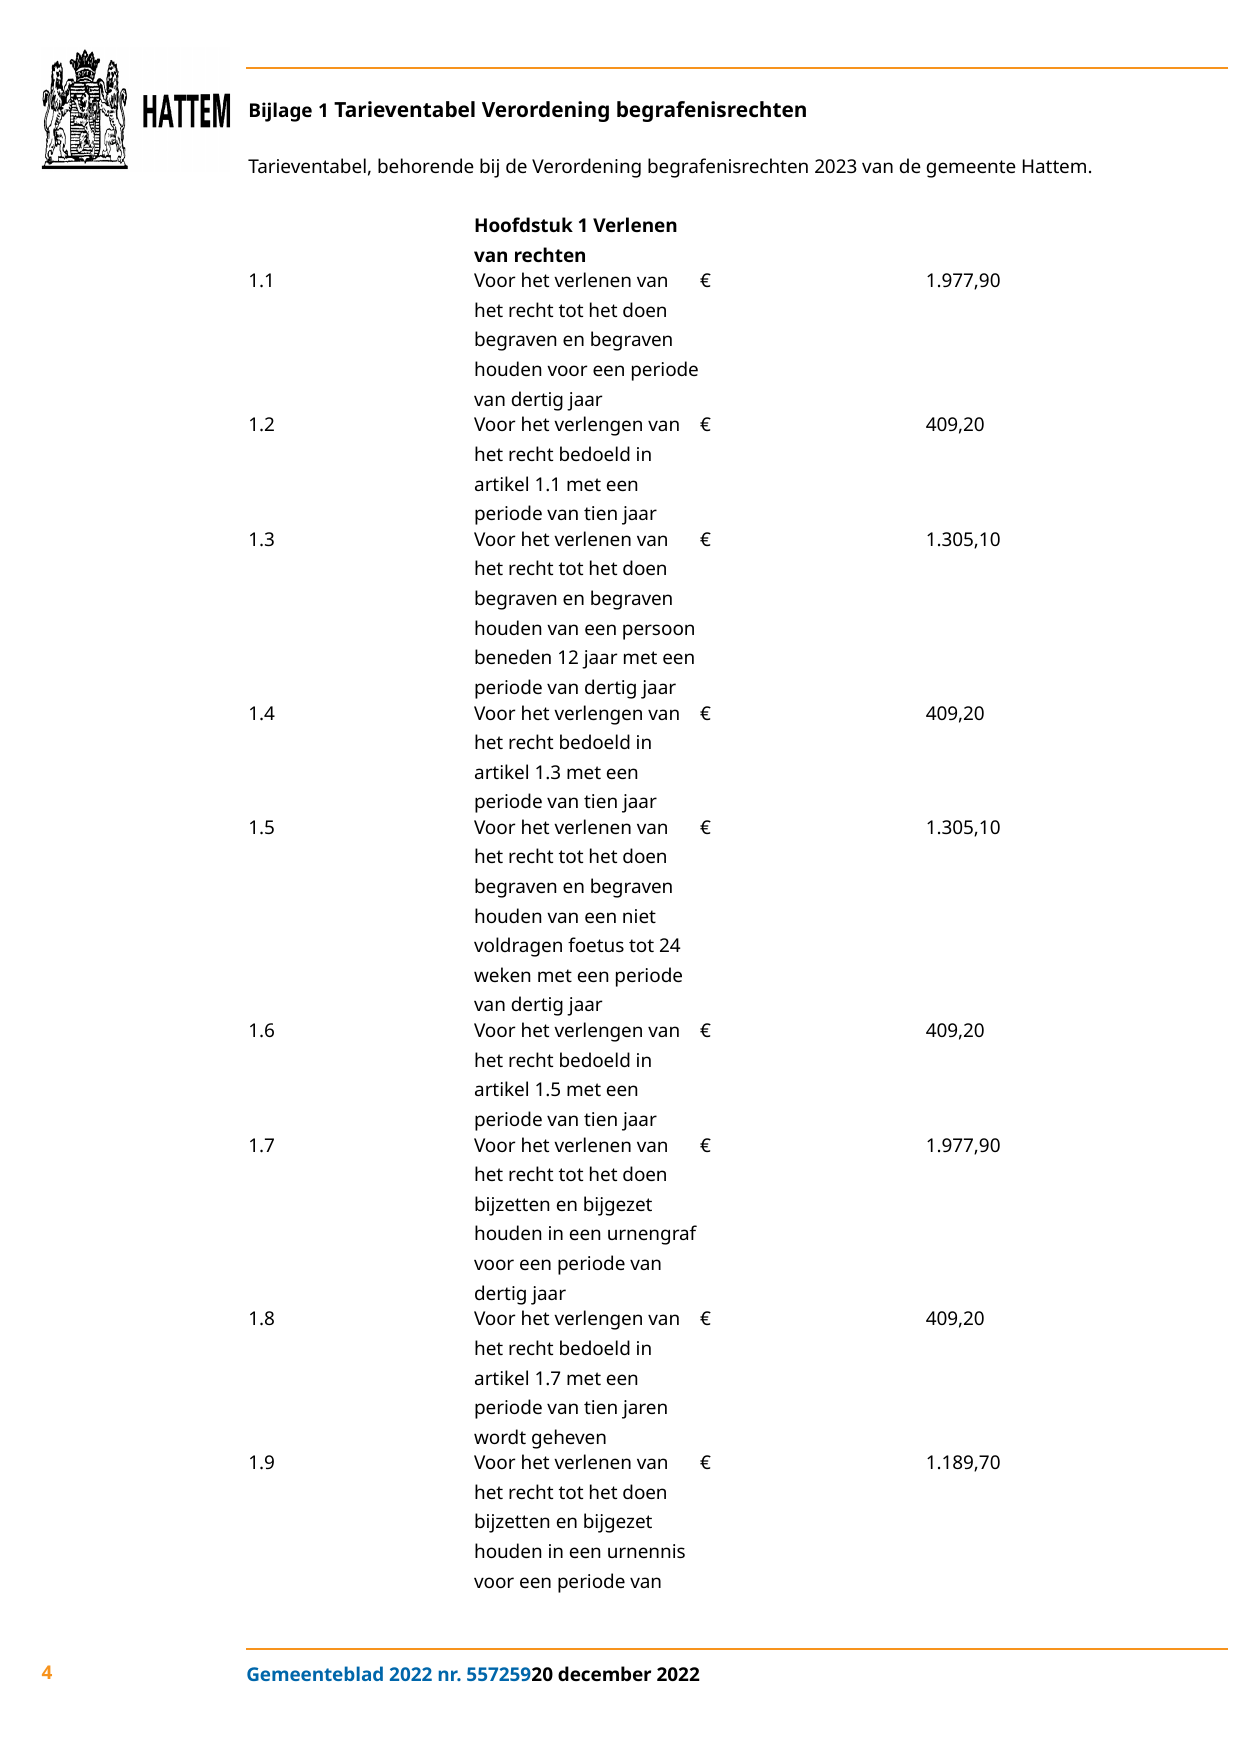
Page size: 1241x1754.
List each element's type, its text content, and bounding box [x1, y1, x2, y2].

table_cell Voor het verlenen van het recht tot het doen bijzetten en bijgezet houden in een urnengraf voor een periode van dertig jaar [474, 1132, 700, 1306]
table_cell 1.189,70 [926, 1450, 1152, 1594]
table_cell 1.977,90 [926, 268, 1152, 412]
text Bijlage 1 Tarieventabel Verordening begrafenisrechten [248, 95, 1152, 123]
table_header Hoofdstuk 1 Verlenen van rechten [474, 212, 700, 267]
table_cell € [700, 1450, 926, 1594]
table_cell 1.7 [248, 1132, 474, 1306]
table_cell 1.9 [248, 1450, 474, 1594]
table_header [248, 212, 474, 267]
table_cell 1.5 [248, 814, 474, 1017]
table_cell 409,20 [926, 1018, 1152, 1132]
table_cell Voor het verlenen van het recht tot het doen begraven en begraven houden voor een periode van dertig jaar [474, 268, 700, 412]
text Tarieventabel, behorende bij de Verordening begrafenisrechten 2023 van de gemeente Hattem. [248, 153, 1152, 179]
table_cell Voor het verlenen van het recht tot het doen begraven en begraven houden van een niet voldragen foetus tot 24 weken met een periode van dertig jaar [474, 814, 700, 1017]
picture [41, 47, 231, 172]
table_cell 1.4 [248, 700, 474, 814]
table_cell 409,20 [926, 700, 1152, 814]
table_cell Voor het verlengen van het recht bedoeld in artikel 1.5 met een periode van tien jaar [474, 1018, 700, 1132]
table_cell 1.977,90 [926, 1132, 1152, 1306]
table_cell 1.3 [248, 526, 474, 700]
table_cell 1.305,10 [926, 814, 1152, 1017]
table_cell 1.8 [248, 1306, 474, 1449]
table_cell € [700, 412, 926, 526]
table_cell € [700, 700, 926, 814]
table_cell € [700, 1132, 926, 1306]
table_cell € [700, 1306, 926, 1449]
table_cell € [700, 268, 926, 412]
table_cell Voor het verlenen van het recht tot het doen bijzetten en bijgezet houden in een urnennis voor een periode van [474, 1450, 700, 1594]
table_cell 409,20 [926, 1306, 1152, 1449]
table_cell 1.6 [248, 1018, 474, 1132]
table_cell Voor het verlengen van het recht bedoeld in artikel 1.1 met een periode van tien jaar [474, 412, 700, 526]
table_cell 1.1 [248, 268, 474, 412]
table_cell Voor het verlenen van het recht tot het doen begraven en begraven houden van een persoon beneden 12 jaar met een periode van dertig jaar [474, 526, 700, 700]
table_header [700, 212, 926, 267]
table_cell Voor het verlengen van het recht bedoeld in artikel 1.3 met een periode van tien jaar [474, 700, 700, 814]
table_cell 409,20 [926, 412, 1152, 526]
table_cell 1.2 [248, 412, 474, 526]
table_cell Voor het verlengen van het recht bedoeld in artikel 1.7 met een periode van tien jaren wordt geheven [474, 1306, 700, 1449]
table_cell € [700, 526, 926, 700]
table_cell € [700, 814, 926, 1017]
table_cell 1.305,10 [926, 526, 1152, 700]
table_header [926, 212, 1152, 267]
table_cell € [700, 1018, 926, 1132]
